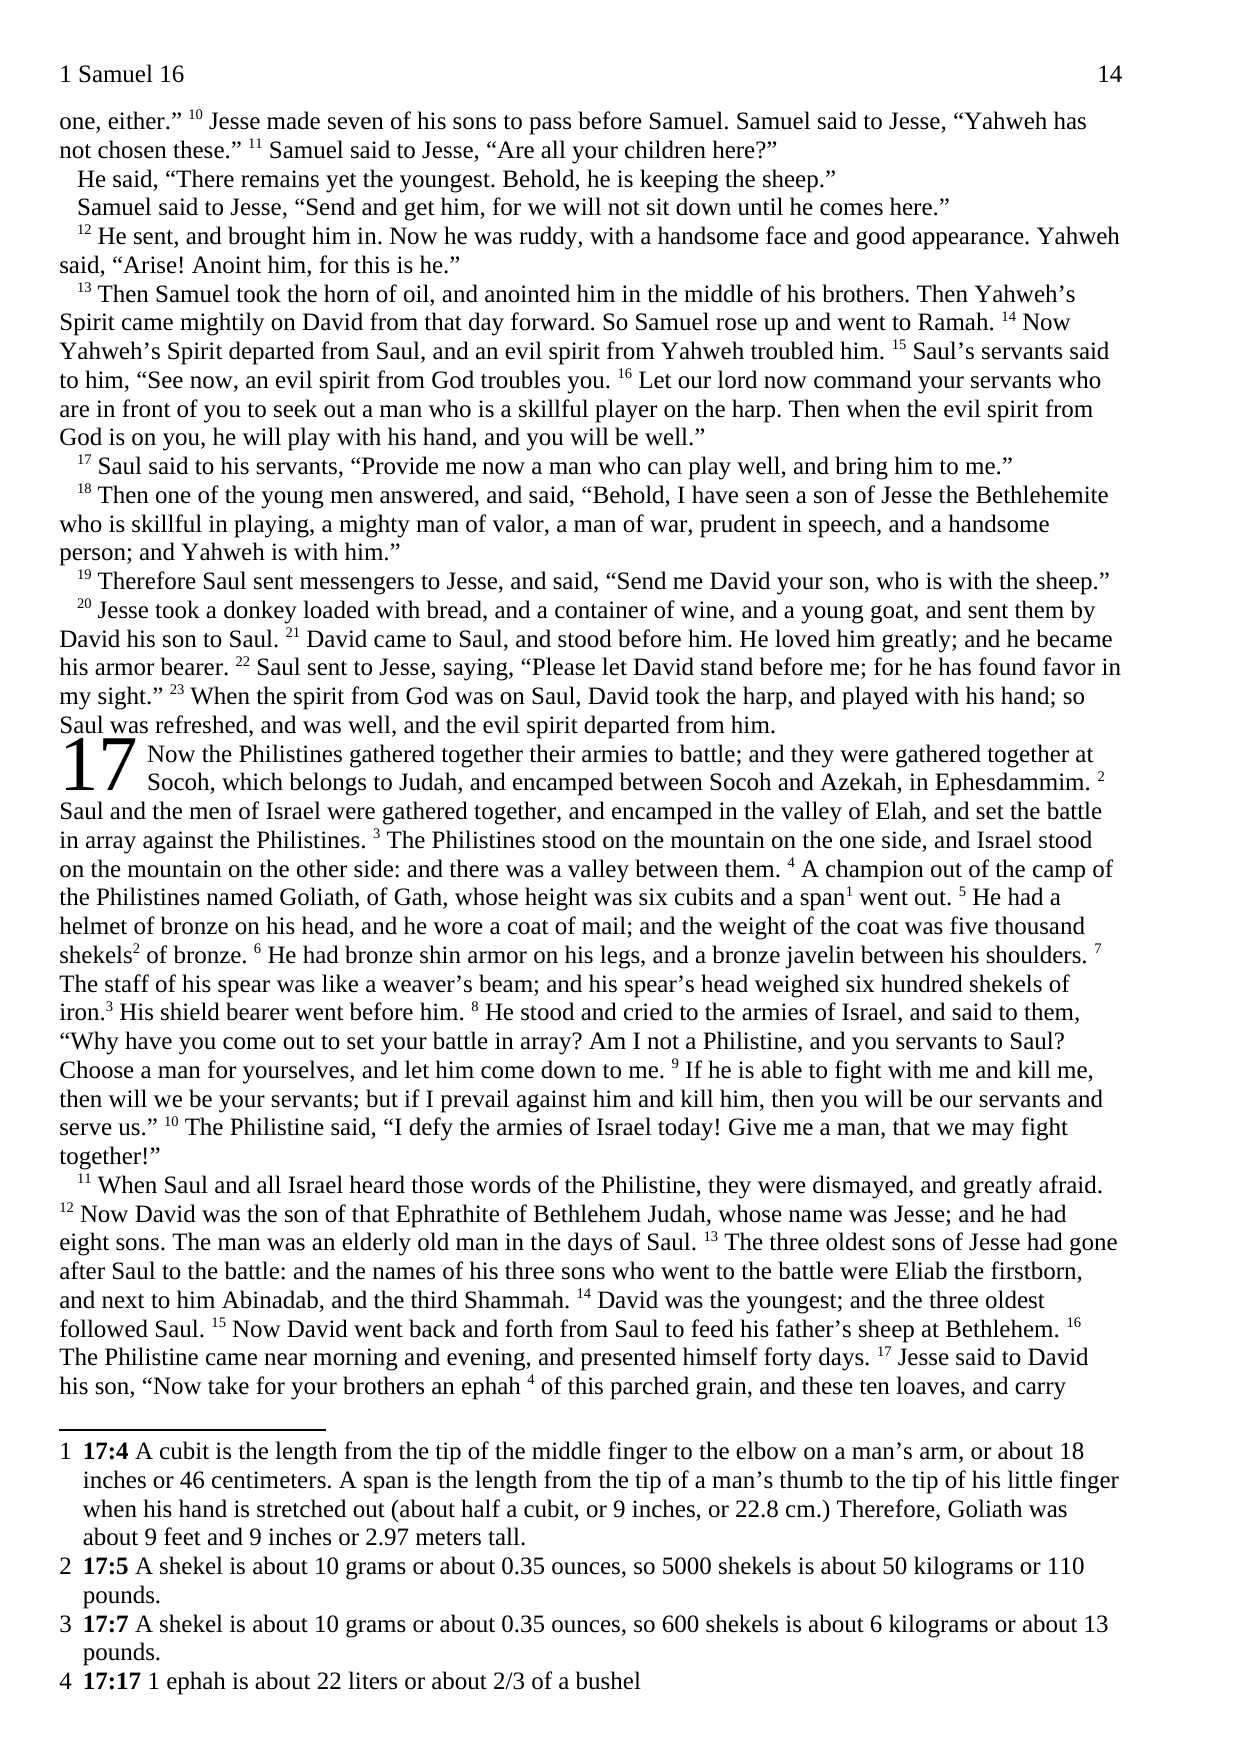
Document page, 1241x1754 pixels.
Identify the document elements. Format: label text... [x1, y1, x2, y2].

text 17:7 A shekel is about 10 grams or about 0.35 ounces, so 600 shekels is about 6 kilograms or about 13 pounds. [59, 1609, 1122, 1666]
text 20 Jesse took a donkey loaded with bread, and a container of wine, and a young goat, and sent them by David his son to Saul. 21 David came to Saul, and stood before him. He loved him greatly; and he became his armor bearer. 22 Saul sent to Jesse, saying, “Please let David stand before me; for he has found favor in my sight.” 23 When the spirit from God was on Saul, David took the harp, and played with his hand; so Saul was refreshed, and was well, and the evil spirit departed from him. [59, 595, 1122, 739]
text 17:5 A shekel is about 10 grams or about 0.35 ounces, so 5000 shekels is about 50 kilograms or 110 pounds. [59, 1551, 1122, 1609]
text 11 When Saul and all Israel heard those words of the Philistine, they were dismayed, and greatly afraid. 12 Now David was the son of that Ephrathite of Bethlehem Judah, whose name was Jesse; and he had eight sons. The man was an elderly old man in the days of Saul. 13 The three oldest sons of Jesse had gone after Saul to the battle: and the names of his three sons who went to the battle were Eliab the firstborn, and next to him Abinadab, and the third Shammah. 14 David was the youngest; and the three oldest followed Saul. 15 Now David went back and forth from Saul to feed his father’s sheep at Bethlehem. 16 The Philistine came near morning and evening, and presented himself forty days. 17 Jesse said to David his son, “Now take for your brothers an ephah of this parched grain, and these ten loaves, and carry [59, 1170, 1122, 1400]
text He said, “There remains yet the youngest. Behold, he is keeping the sheep.” [59, 164, 1122, 192]
text 17 Saul said to his servants, “Provide me now a man who can play well, and bring him to me.” [59, 451, 1122, 480]
text 13 Then Samuel took the horn of oil, and anointed him in the middle of his brothers. Then Yahweh’s Spirit came mightily on David from that day forward. So Samuel rose up and went to Ramah. 14 Now Yahweh’s Spirit departed from Saul, and an evil spirit from Yahweh troubled him. 15 Saul’s servants said to him, “See now, an evil spirit from God troubles you. 16 Let our lord now command your servants who are in front of you to seek out a man who is a skillful player on the harp. Then when the evil spirit from God is on you, he will play with his hand, and you will be well.” [59, 279, 1122, 451]
text 12 He sent, and brought him in. Now he was ruddy, with a handsome face and good appearance. Yahweh said, “Arise! Anoint him, for this is he.” [59, 221, 1122, 279]
text 17Now the Philistines gathered together their armies to battle; and they were gathered together at Socoh, which belongs to Judah, and encamped between Socoh and Azekah, in Ephesdammim. 2 Saul and the men of Israel were gathered together, and encamped in the valley of Elah, and set the battle in array against the Philistines. 3 The Philistines stood on the mountain on the one side, and Israel stood on the mountain on the other side: and there was a valley between them. 4 A champion out of the camp of the Philistines named Goliath, of Gath, whose height was six cubits and a span went out. 5 He had a helmet of bronze on his head, and he wore a coat of mail; and the weight of the coat was five thousand shekels of bronze. 6 He had bronze shin armor on his legs, and a bronze javelin between his shoulders. 7 The staff of his spear was like a weaver’s beam; and his spear’s head weighed six hundred shekels of iron. His shield bearer went before him. 8 He stood and cried to the armies of Israel, and said to them, “Why have you come out to set your battle in array? Am I not a Philistine, and you servants to Saul? Choose a man for yourselves, and let him come down to me. 9 If he is able to fight with me and kill me, then will we be your servants; but if I prevail against him and kill him, then you will be our servants and serve us.” 10 The Philistine said, “I defy the armies of Israel today! Give me a man, that we may fight together!” [59, 739, 1122, 1170]
text 17:17 1 ephah is about 22 liters or about 2/3 of a bushel [59, 1666, 1122, 1695]
text 17:4 A cubit is the length from the tip of the middle finger to the elbow on a man’s arm, or about 18 inches or 46 centimeters. A span is the length from the tip of a man’s thumb to the tip of his little finger when his hand is stretched out (about half a cubit, or 9 inches, or 22.8 cm.) Therefore, Goliath was about 9 feet and 9 inches or 2.97 meters tall. [59, 1436, 1122, 1551]
text one, either.” 10 Jesse made seven of his sons to pass before Samuel. Samuel said to Jesse, “Yahweh has not chosen these.” 11 Samuel said to Jesse, “Are all your children here?” [59, 106, 1122, 164]
text Samuel said to Jesse, “Send and get him, for we will not sit down until he comes here.” [59, 192, 1122, 221]
text 19 Therefore Saul sent messengers to Jesse, and said, “Send me David your son, who is with the sheep.” [59, 566, 1122, 595]
text 18 Then one of the young men answered, and said, “Behold, I have seen a son of Jesse the Bethlehemite who is skillful in playing, a mighty man of valor, a man of war, prudent in speech, and a handsome person; and Yahweh is with him.” [59, 480, 1122, 566]
